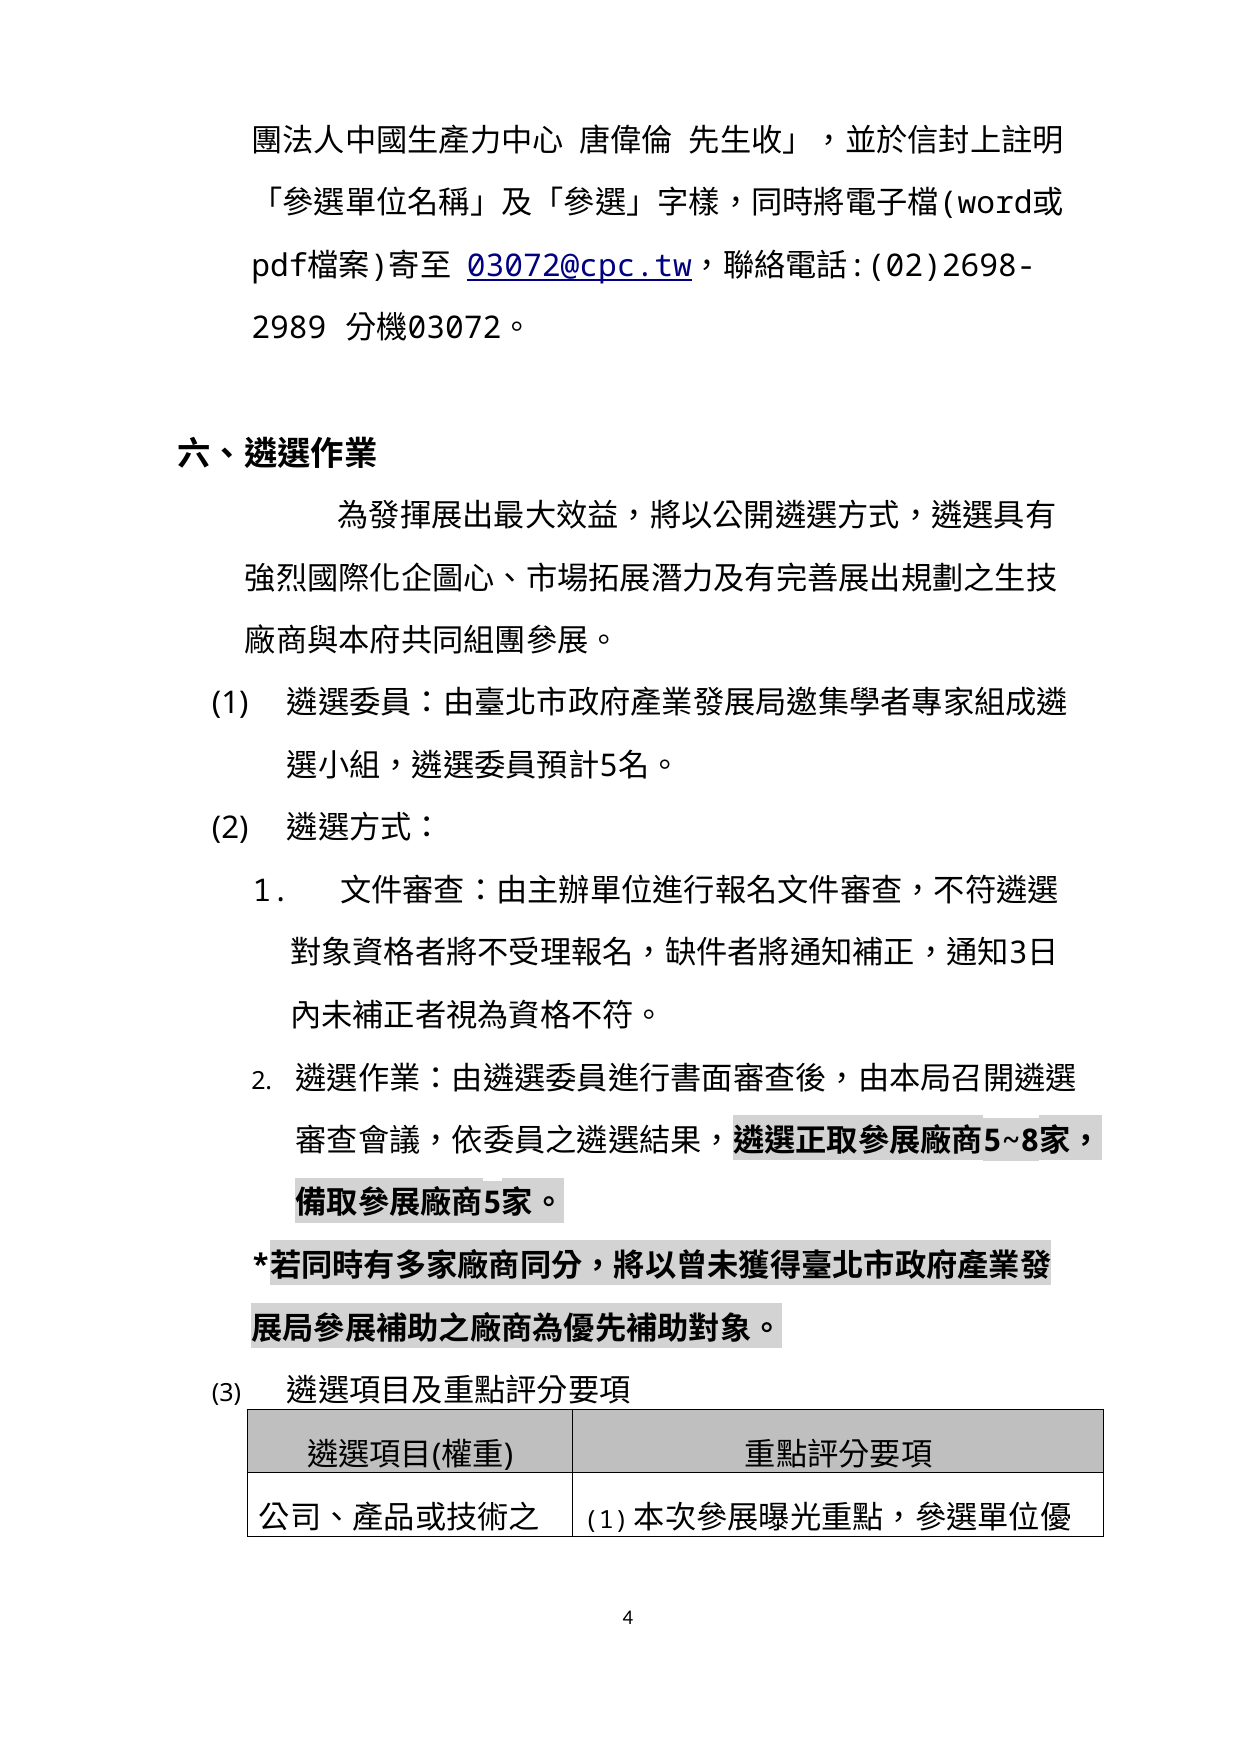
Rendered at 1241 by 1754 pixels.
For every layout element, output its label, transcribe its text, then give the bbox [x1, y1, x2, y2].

list 遴選作業：由遴選委員進行書面審查後，由本局召開遴選審查會議，依委員之遴選結果，遴選正取參展廠商5~8家，備取參展廠商5家。 [251, 1034, 1078, 1221]
text *若同時有多家廠商同分，將以曾未獲得臺北市政府產業發展局參展補助之廠商為優先補助對象。 [251, 1221, 1078, 1346]
table_cell 本次參展曝光重點，參選單位優 [573, 1473, 1103, 1536]
text 團法人中國生產力中心 唐偉倫 先生收」，並於信封上註明「參選單位名稱」及「參選」字樣，同時將電子檔(word或pdf檔案)寄至 03072@cpc.tw，聯絡電話:(02)2698-2989 分機03072。 [223, 96, 1078, 346]
table_header 重點評分要項 [573, 1410, 1103, 1472]
text 為發揮展出最大效益，將以公開遴選方式，遴選具有強烈國際化企圖心、市場拓展潛力及有完善展出規劃之生技廠商與本府共同組團參展。 [177, 471, 1078, 659]
table_cell 公司、產品或技術之 [248, 1473, 572, 1536]
text 六、遴選作業 [177, 409, 1078, 471]
list 文件審查：由主辦單位進行報名文件審查，不符遴選對象資格者將不受理報名，缺件者將通知補正，通知3日內未補正者視為資格不符。 [252, 846, 1078, 1034]
table_header 遴選項目(權重) [248, 1410, 572, 1472]
list 遴選項目及重點評分要項 [212, 1346, 1078, 1409]
list 遴選方式： [212, 784, 1078, 846]
list 遴選委員：由臺北市政府產業發展局邀集學者專家組成遴選小組，遴選委員預計5名。 [212, 659, 1078, 784]
